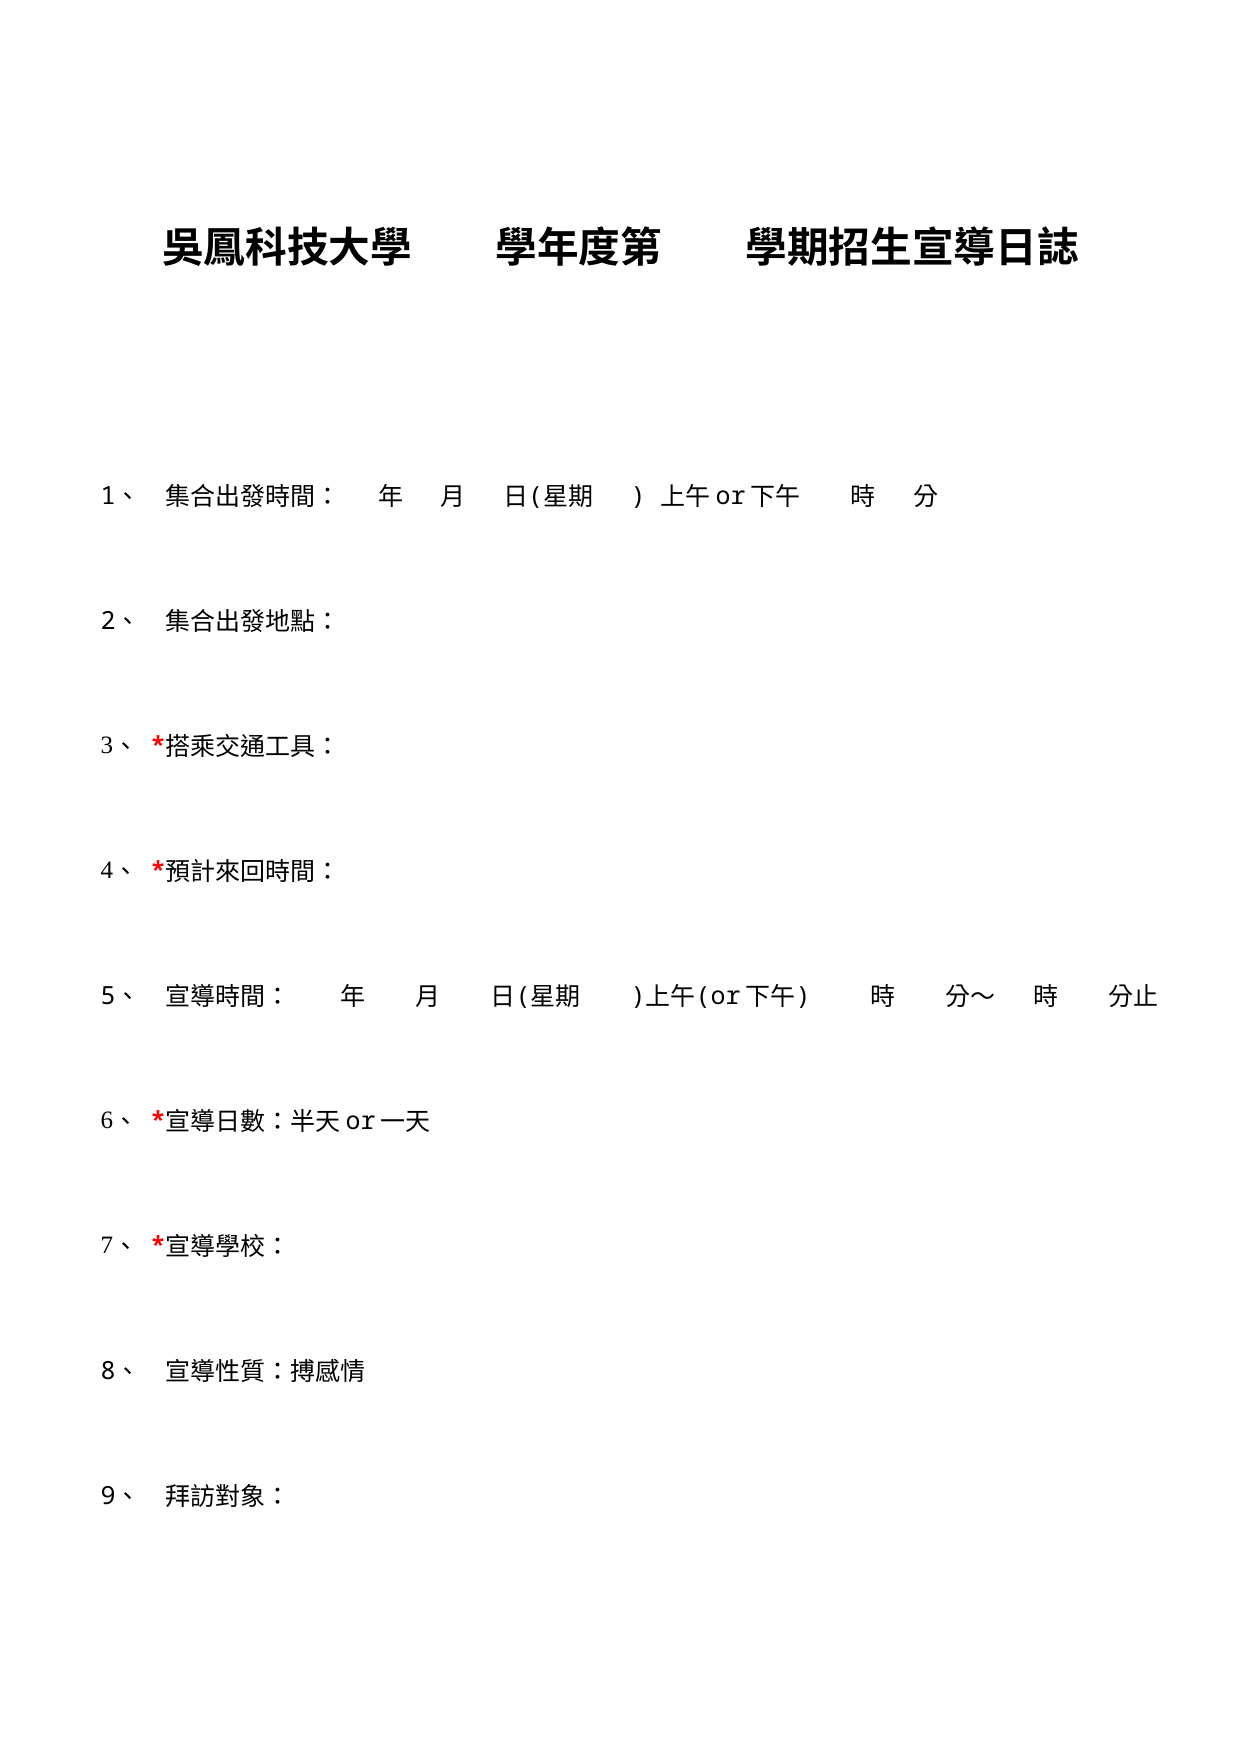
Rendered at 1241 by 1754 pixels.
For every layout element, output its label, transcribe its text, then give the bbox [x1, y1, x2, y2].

list *宣導日數：半天or一天 [100, 1078, 1181, 1141]
list 集合出發時間： 年 月 日(星期 ) 上午or下午 時 分 [100, 453, 1181, 516]
list 宣導性質：搏感情 [100, 1328, 1181, 1391]
list *預計來回時間： [100, 828, 1181, 891]
list *宣導學校： [100, 1203, 1181, 1266]
list 拜訪對象： [100, 1453, 1181, 1516]
list 集合出發地點： [100, 578, 1181, 641]
text 吳鳳科技大學 學年度第 學期招生宣導日誌 [59, 203, 1181, 266]
list 宣導時間： 年 月 日(星期 )上午(or下午) 時 分～ 時 分止 [100, 953, 1181, 1016]
list *搭乘交通工具： [100, 703, 1181, 766]
